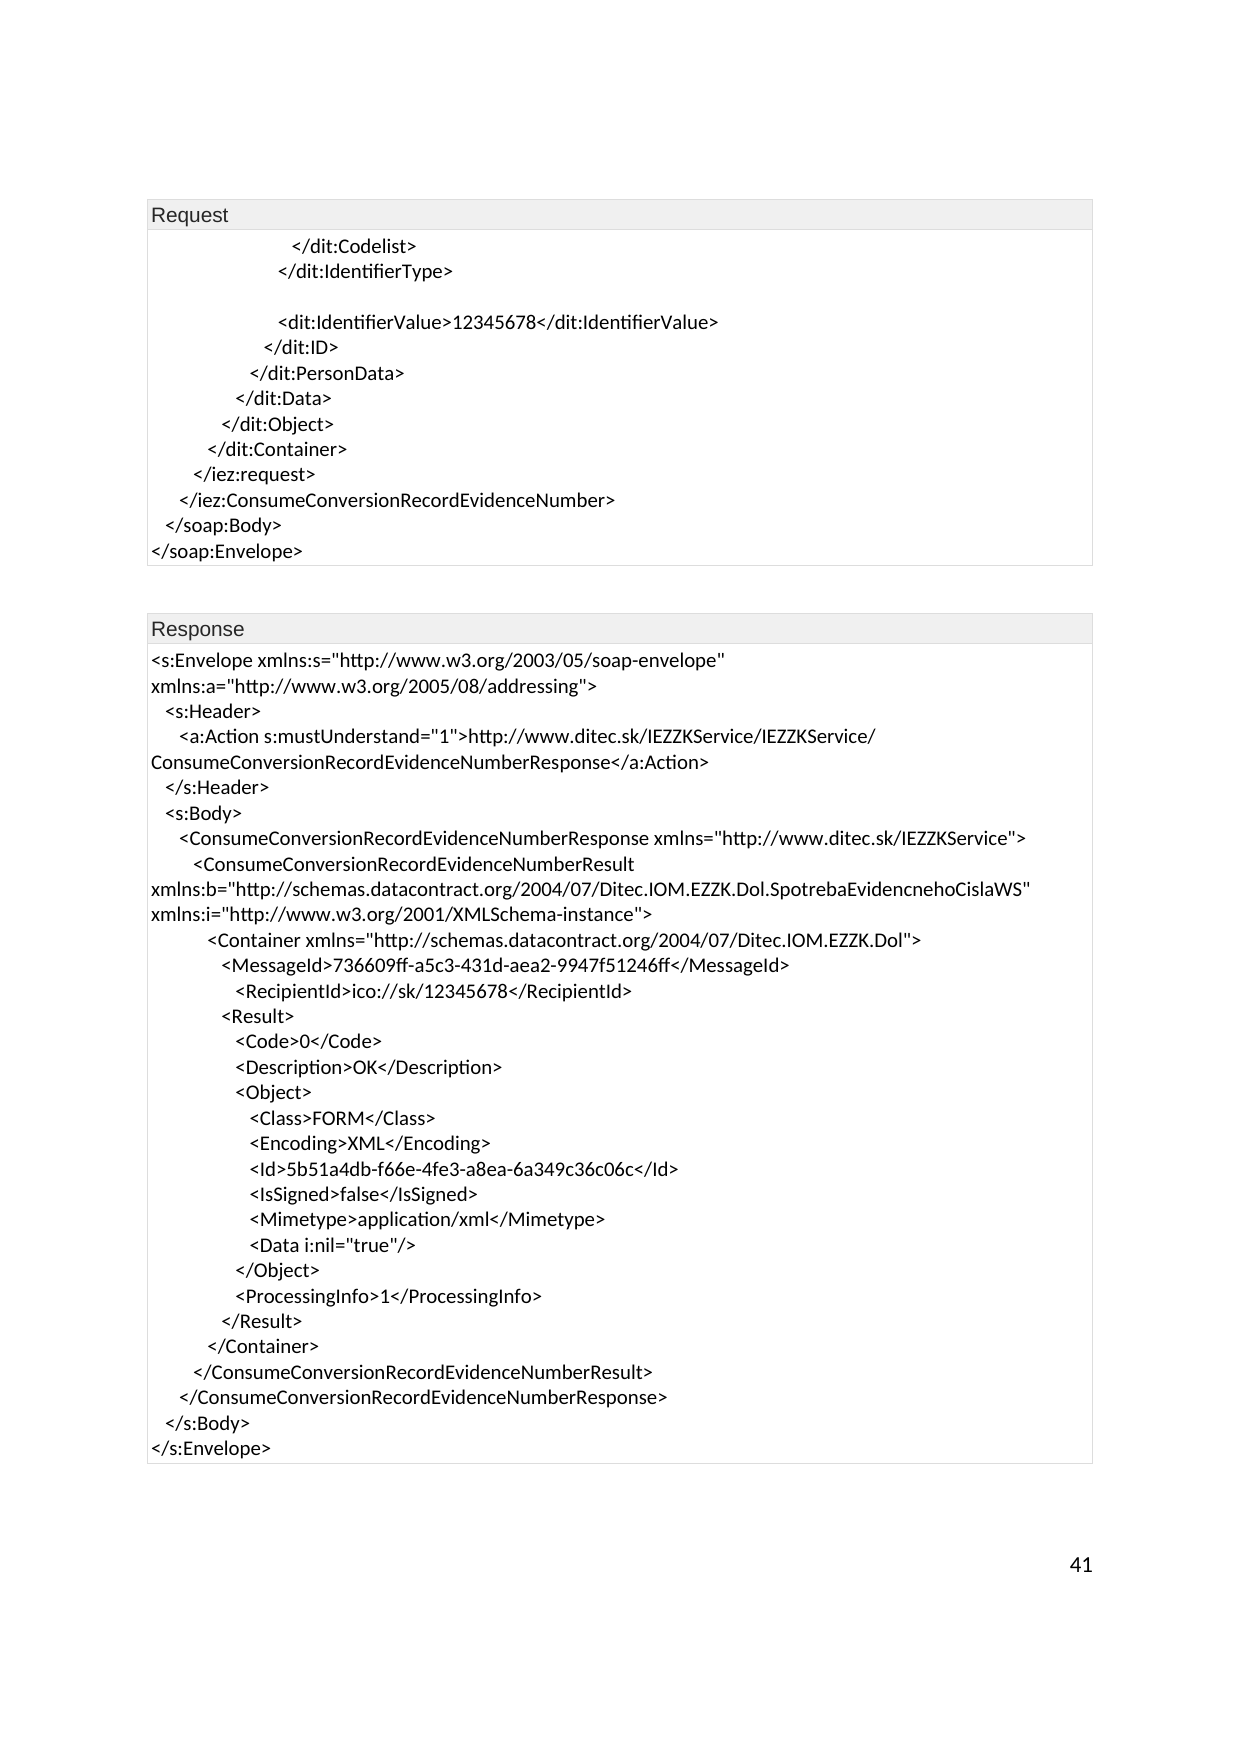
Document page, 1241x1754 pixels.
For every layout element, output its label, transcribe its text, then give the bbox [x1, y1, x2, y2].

table_header Request [148, 200, 1092, 229]
table_header Response [148, 614, 1092, 643]
table_cell <s:Envelope xmlns:s="http://www.w3.org/2003/05/soap-envelope" xmlns:a="http://www.w3.org/2005/08/addressing"> <s:Header> <a:Action s:mustUnderstand="1">http://www.ditec.sk/IEZZKService/IEZZKService/ConsumeConversionRecordEvidenceNumberResponse</a:Action> </s:Header> <s:Body> <ConsumeConversionRecordEvidenceNumberResponse xmlns="http://www.ditec.sk/IEZZKService"> <ConsumeConversionRecordEvidenceNumberResult xmlns:b="http://schemas.datacontract.org/2004/07/Ditec.IOM.EZZK.Dol.SpotrebaEvidencnehoCislaWS" xmlns:i="http://www.w3.org/2001/XMLSchema-instance"> <Container xmlns="http://schemas.datacontract.org/2004/07/Ditec.IOM.EZZK.Dol"> <MessageId>736609ff-a5c3-431d-aea2-9947f51246ff</MessageId> <RecipientId>ico://sk/12345678</RecipientId> <Result> <Code>0</Code> <Description>OK</Description> <Object> <Class>FORM</Class> <Encoding>XML</Encoding> <Id>5b51a4db-f66e-4fe3-a8ea-6a349c36c06c</Id> <IsSigned>false</IsSigned> <Mimetype>application/xml</Mimetype> <Data i:nil="true"/> </Object> <ProcessingInfo>1</ProcessingInfo> </Result> </Container> </ConsumeConversionRecordEvidenceNumberResult> </ConsumeConversionRecordEvidenceNumberResponse> </s:Body> </s:Envelope> [148, 644, 1092, 1463]
table_cell </dit:Codelist> </dit:IdentifierType> <dit:IdentifierValue>12345678</dit:IdentifierValue> </dit:ID> </dit:PersonData> </dit:Data> </dit:Object> </dit:Container> </iez:request> </iez:ConsumeConversionRecordEvidenceNumber> </soap:Body> </soap:Envelope> [148, 230, 1092, 565]
